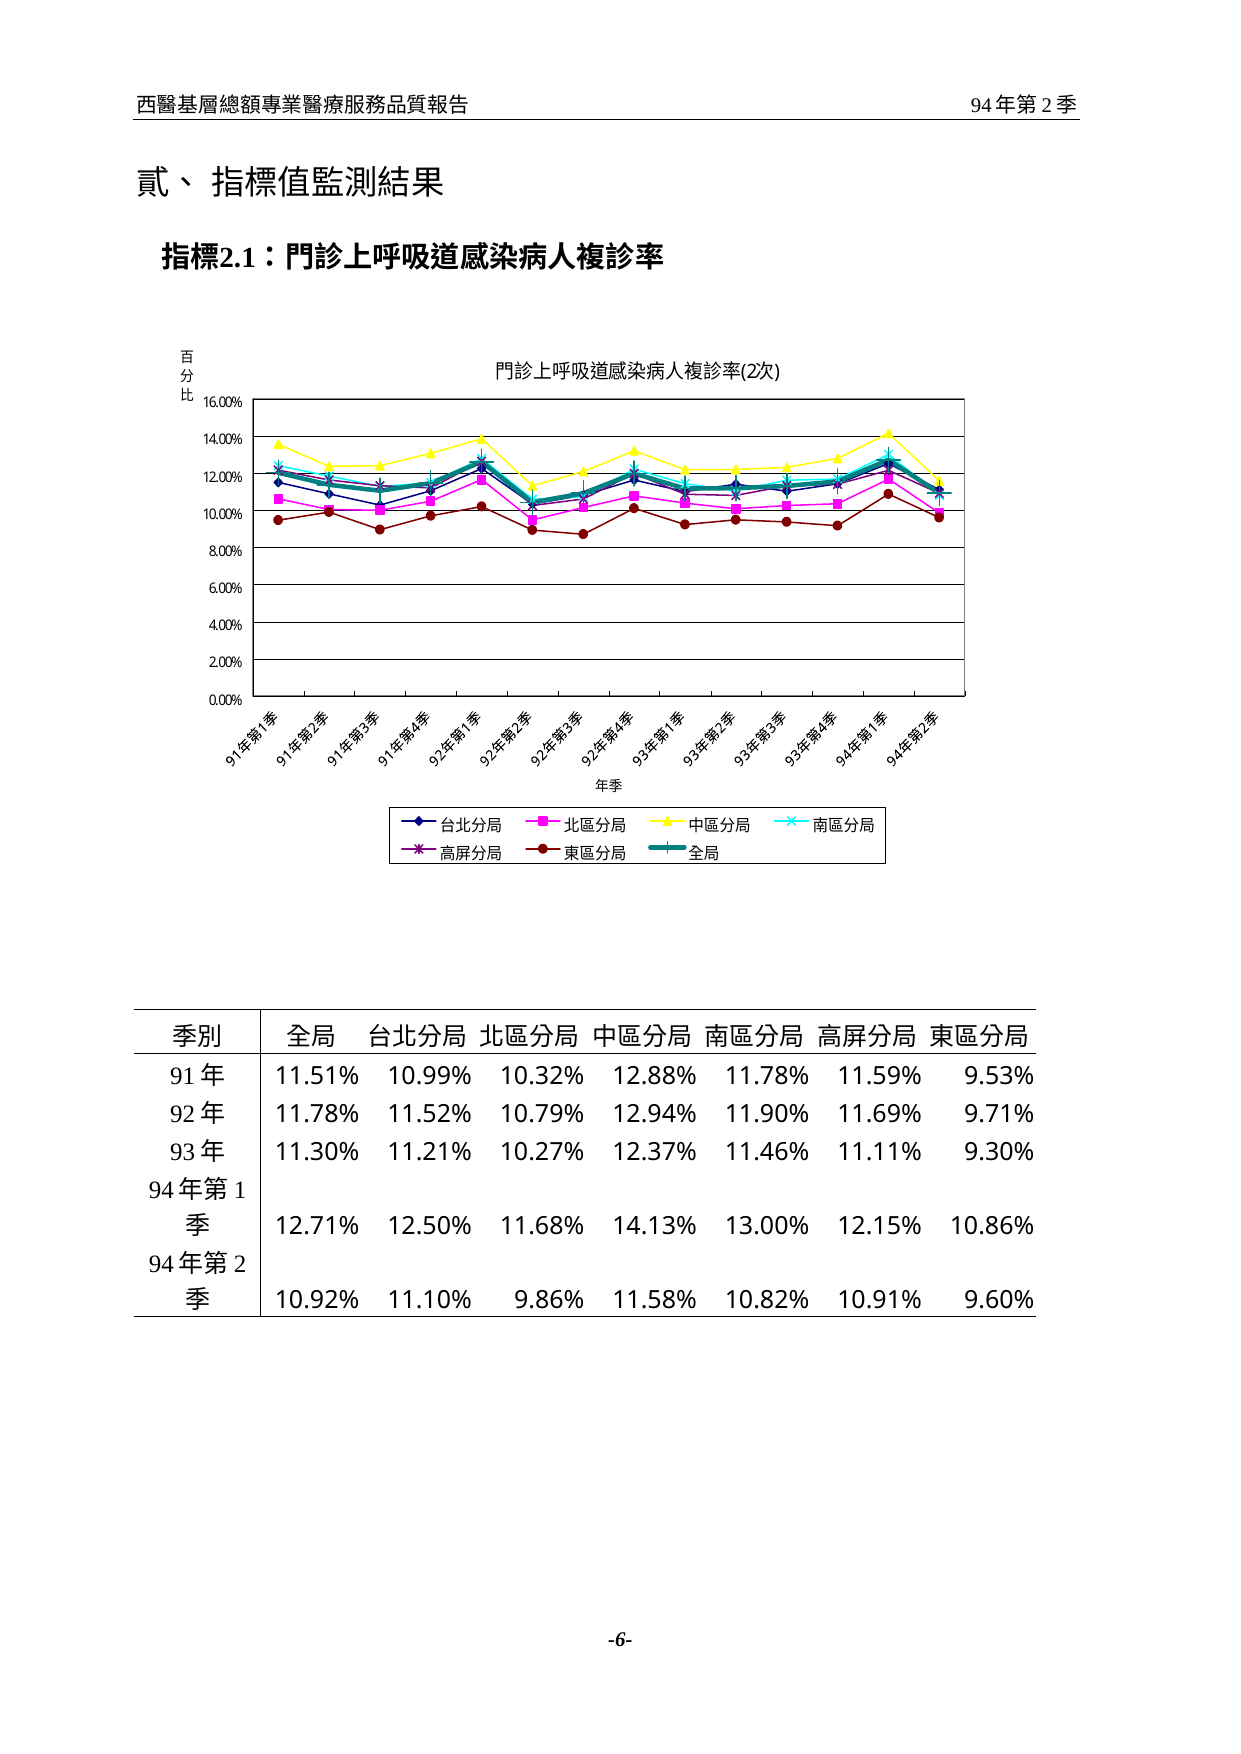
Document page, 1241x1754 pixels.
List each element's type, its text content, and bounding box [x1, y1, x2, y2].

table_header 季別 [134, 1010, 260, 1053]
table_header 高屏分局 [811, 1010, 923, 1053]
table_cell 10.92% [261, 1242, 361, 1316]
table_cell 12.37% [586, 1130, 698, 1168]
text 指標2.1：門診上呼吸道感染病人複診率 [161, 229, 1104, 277]
table_cell 10.91% [811, 1242, 923, 1316]
table_cell 11.68% [473, 1168, 586, 1242]
table_cell 11.30% [261, 1130, 361, 1168]
table_cell 11.90% [698, 1092, 811, 1130]
table_cell 11.52% [361, 1092, 473, 1130]
table_cell 94年第1季 [134, 1168, 260, 1242]
table_header 北區分局 [473, 1010, 586, 1053]
table_cell 10.79% [473, 1092, 586, 1130]
table_cell 9.60% [923, 1242, 1036, 1316]
table_cell 11.58% [586, 1242, 698, 1316]
table_cell 10.27% [473, 1130, 586, 1168]
table_cell 93年 [134, 1130, 260, 1168]
table_cell 13.00% [698, 1168, 811, 1242]
table_cell 9.86% [473, 1242, 586, 1316]
table_cell 11.78% [698, 1054, 811, 1092]
table_cell 9.71% [923, 1092, 1036, 1130]
table_cell 11.21% [361, 1130, 473, 1168]
table_cell 11.46% [698, 1130, 811, 1168]
table_cell 11.78% [261, 1092, 361, 1130]
table_header 台北分局 [361, 1010, 473, 1053]
table_cell 10.32% [473, 1054, 586, 1092]
table_header 南區分局 [698, 1010, 811, 1053]
table_cell 11.51% [261, 1054, 361, 1092]
table_cell 94年第2季 [134, 1242, 260, 1316]
table_cell 92年 [134, 1092, 260, 1130]
table_header 全局 [261, 1010, 361, 1053]
table_cell 91年 [134, 1054, 260, 1092]
table_cell 11.69% [811, 1092, 923, 1130]
table_cell 12.15% [811, 1168, 923, 1242]
table_header 東區分局 [923, 1010, 1036, 1053]
list 指標值監測結果 [136, 156, 1104, 204]
table_cell 12.94% [586, 1092, 698, 1130]
table_cell 10.82% [698, 1242, 811, 1316]
table_header 中區分局 [586, 1010, 698, 1053]
table_cell 11.11% [811, 1130, 923, 1168]
table_cell 11.10% [361, 1242, 473, 1316]
table_cell 10.86% [923, 1168, 1036, 1242]
table_cell 12.50% [361, 1168, 473, 1242]
table_cell 9.53% [923, 1054, 1036, 1092]
table_cell 12.71% [261, 1168, 361, 1242]
table_cell 11.59% [811, 1054, 923, 1092]
table_cell 14.13% [586, 1168, 698, 1242]
table_cell 10.99% [361, 1054, 473, 1092]
table_cell 12.88% [586, 1054, 698, 1092]
table_cell 9.30% [923, 1130, 1036, 1168]
